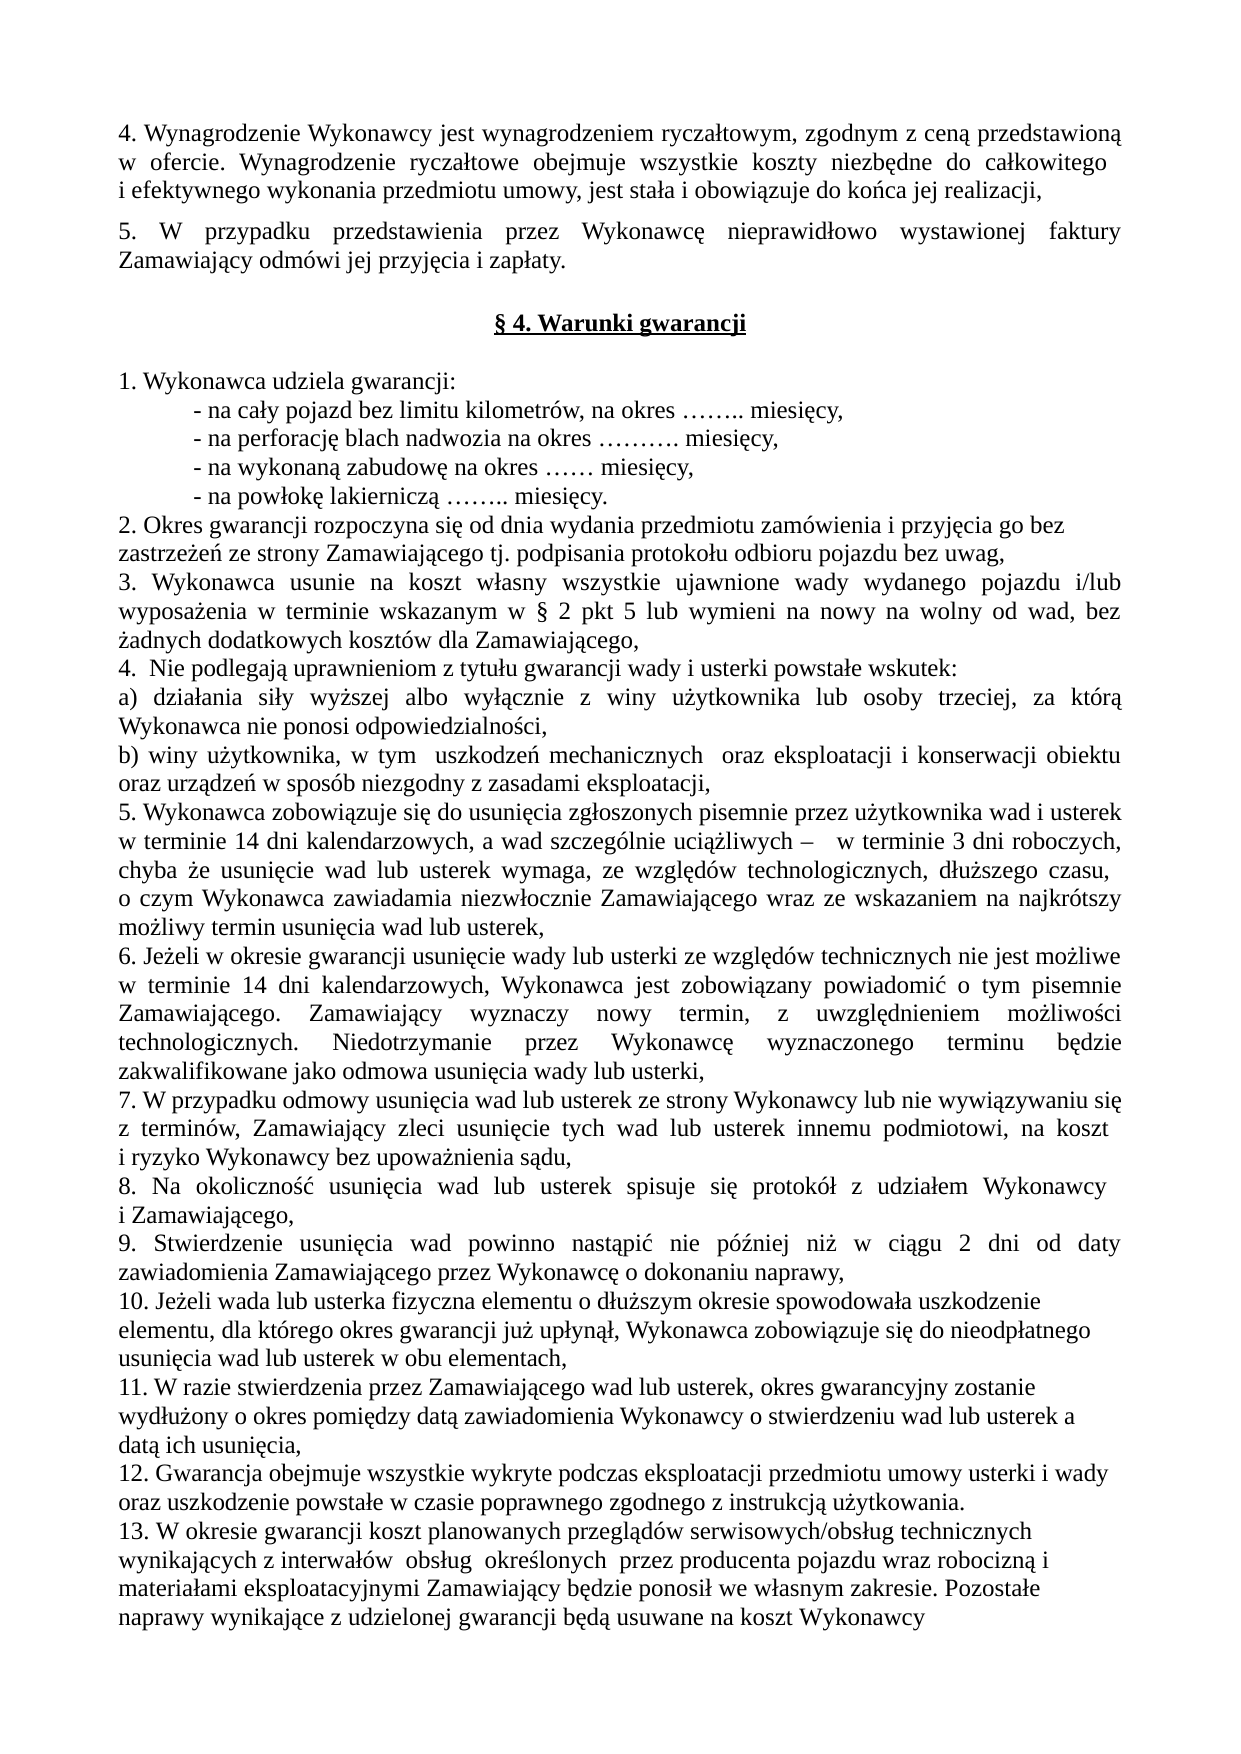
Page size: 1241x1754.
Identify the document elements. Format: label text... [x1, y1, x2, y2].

list 12. Gwarancja obejmuje wszystkie wykryte podczas eksploatacji przedmiotu umowy usterki i wady oraz uszkodzenie powstałe w czasie poprawnego zgodnego z instrukcją użytkowania. [118, 1458, 1122, 1516]
list 3. Wykonawca usunie na koszt własny wszystkie ujawnione wady wydanego pojazdu i/lub wyposażenia w terminie wskazanym w § 2 pkt 5 lub wymieni na nowy na wolny od wad, bez żadnych dodatkowych kosztów dla Zamawiającego, [118, 567, 1122, 653]
text § 4. Warunki gwarancji [118, 308, 1122, 337]
list 5. Wykonawca zobowiązuje się do usunięcia zgłoszonych pisemnie przez użytkownika wad i usterek w terminie 14 dni kalendarzowych, a wad szczególnie uciążliwych – w terminie 3 dni roboczych, chyba że usunięcie wad lub usterek wymaga, ze względów technologicznych, dłuższego czasu, o czym Wykonawca zawiadamia niezwłocznie Zamawiającego wraz ze wskazaniem na najkrótszy możliwy termin usunięcia wad lub usterek, [118, 797, 1122, 941]
list 11. W razie stwierdzenia przez Zamawiającego wad lub usterek, okres gwarancyjny zostanie wydłużony o okres pomiędzy datą zawiadomienia Wykonawcy o stwierdzeniu wad lub usterek a datą ich usunięcia, [118, 1372, 1122, 1458]
list 1. Wykonawca udziela gwarancji: [118, 366, 1122, 395]
list 9. Stwierdzenie usunięcia wad powinno nastąpić nie później niż w ciągu 2 dni od daty zawiadomienia Zamawiającego przez Wykonawcę o dokonaniu naprawy, [118, 1228, 1122, 1286]
list 4. Wynagrodzenie Wykonawcy jest wynagrodzeniem ryczałtowym, zgodnym z ceną przedstawioną w ofercie. Wynagrodzenie ryczałtowe obejmuje wszystkie koszty niezbędne do całkowitego i efektywnego wykonania przedmiotu umowy, jest stała i obowiązuje do końca jej realizacji, [118, 118, 1122, 204]
list - na perforację blach nadwozia na okres ………. miesięcy, [193, 423, 1122, 452]
list 8. Na okoliczność usunięcia wad lub usterek spisuje się protokół z udziałem Wykonawcy i Zamawiającego, [118, 1171, 1122, 1228]
list - na wykonaną zabudowę na okres …… miesięcy, [193, 452, 1122, 481]
list - na cały pojazd bez limitu kilometrów, na okres …….. miesięcy, [193, 395, 1122, 423]
list 4. Nie podlegają uprawnieniom z tytułu gwarancji wady i usterki powstałe wskutek: [118, 653, 1122, 682]
list b) winy użytkownika, w tym uszkodzeń mechanicznych oraz eksploatacji i konserwacji obiektu oraz urządzeń w sposób niezgodny z zasadami eksploatacji, [118, 740, 1122, 797]
list a) działania siły wyższej albo wyłącznie z winy użytkownika lub osoby trzeciej, za którą Wykonawca nie ponosi odpowiedzialności, [118, 682, 1122, 740]
list 6. Jeżeli w okresie gwarancji usunięcie wady lub usterki ze względów technicznych nie jest możliwe w terminie 14 dni kalendarzowych, Wykonawca jest zobowiązany powiadomić o tym pisemnie Zamawiającego. Zamawiający wyznaczy nowy termin, z uwzględnieniem możliwości technologicznych. Niedotrzymanie przez Wykonawcę wyznaczonego terminu będzie zakwalifikowane jako odmowa usunięcia wady lub usterki, [118, 941, 1122, 1085]
list 7. W przypadku odmowy usunięcia wad lub usterek ze strony Wykonawcy lub nie wywiązywaniu się z terminów, Zamawiający zleci usunięcie tych wad lub usterek innemu podmiotowi, na koszt i ryzyko Wykonawcy bez upoważnienia sądu, [118, 1085, 1122, 1171]
list 5. W przypadku przedstawienia przez Wykonawcę nieprawidłowo wystawionej faktury Zamawiający odmówi jej przyjęcia i zapłaty. [118, 216, 1122, 274]
list - na powłokę lakierniczą …….. miesięcy. [193, 481, 1122, 510]
text 13. W okresie gwarancji koszt planowanych przeglądów serwisowych/obsług technicznych wynikających z interwałów obsług określonych przez producenta pojazdu wraz robocizną i materiałami eksploatacyjnymi Zamawiający będzie ponosił we własnym zakresie. Pozostałe naprawy wynikające z udzielonej gwarancji będą usuwane na koszt Wykonawcy [118, 1516, 1122, 1631]
list 10. Jeżeli wada lub usterka fizyczna elementu o dłuższym okresie spowodowała uszkodzenie elementu, dla którego okres gwarancji już upłynął, Wykonawca zobowiązuje się do nieodpłatnego usunięcia wad lub usterek w obu elementach, [118, 1286, 1122, 1372]
list 2. Okres gwarancji rozpoczyna się od dnia wydania przedmiotu zamówienia i przyjęcia go bez zastrzeżeń ze strony Zamawiającego tj. podpisania protokołu odbioru pojazdu bez uwag, [118, 510, 1122, 567]
